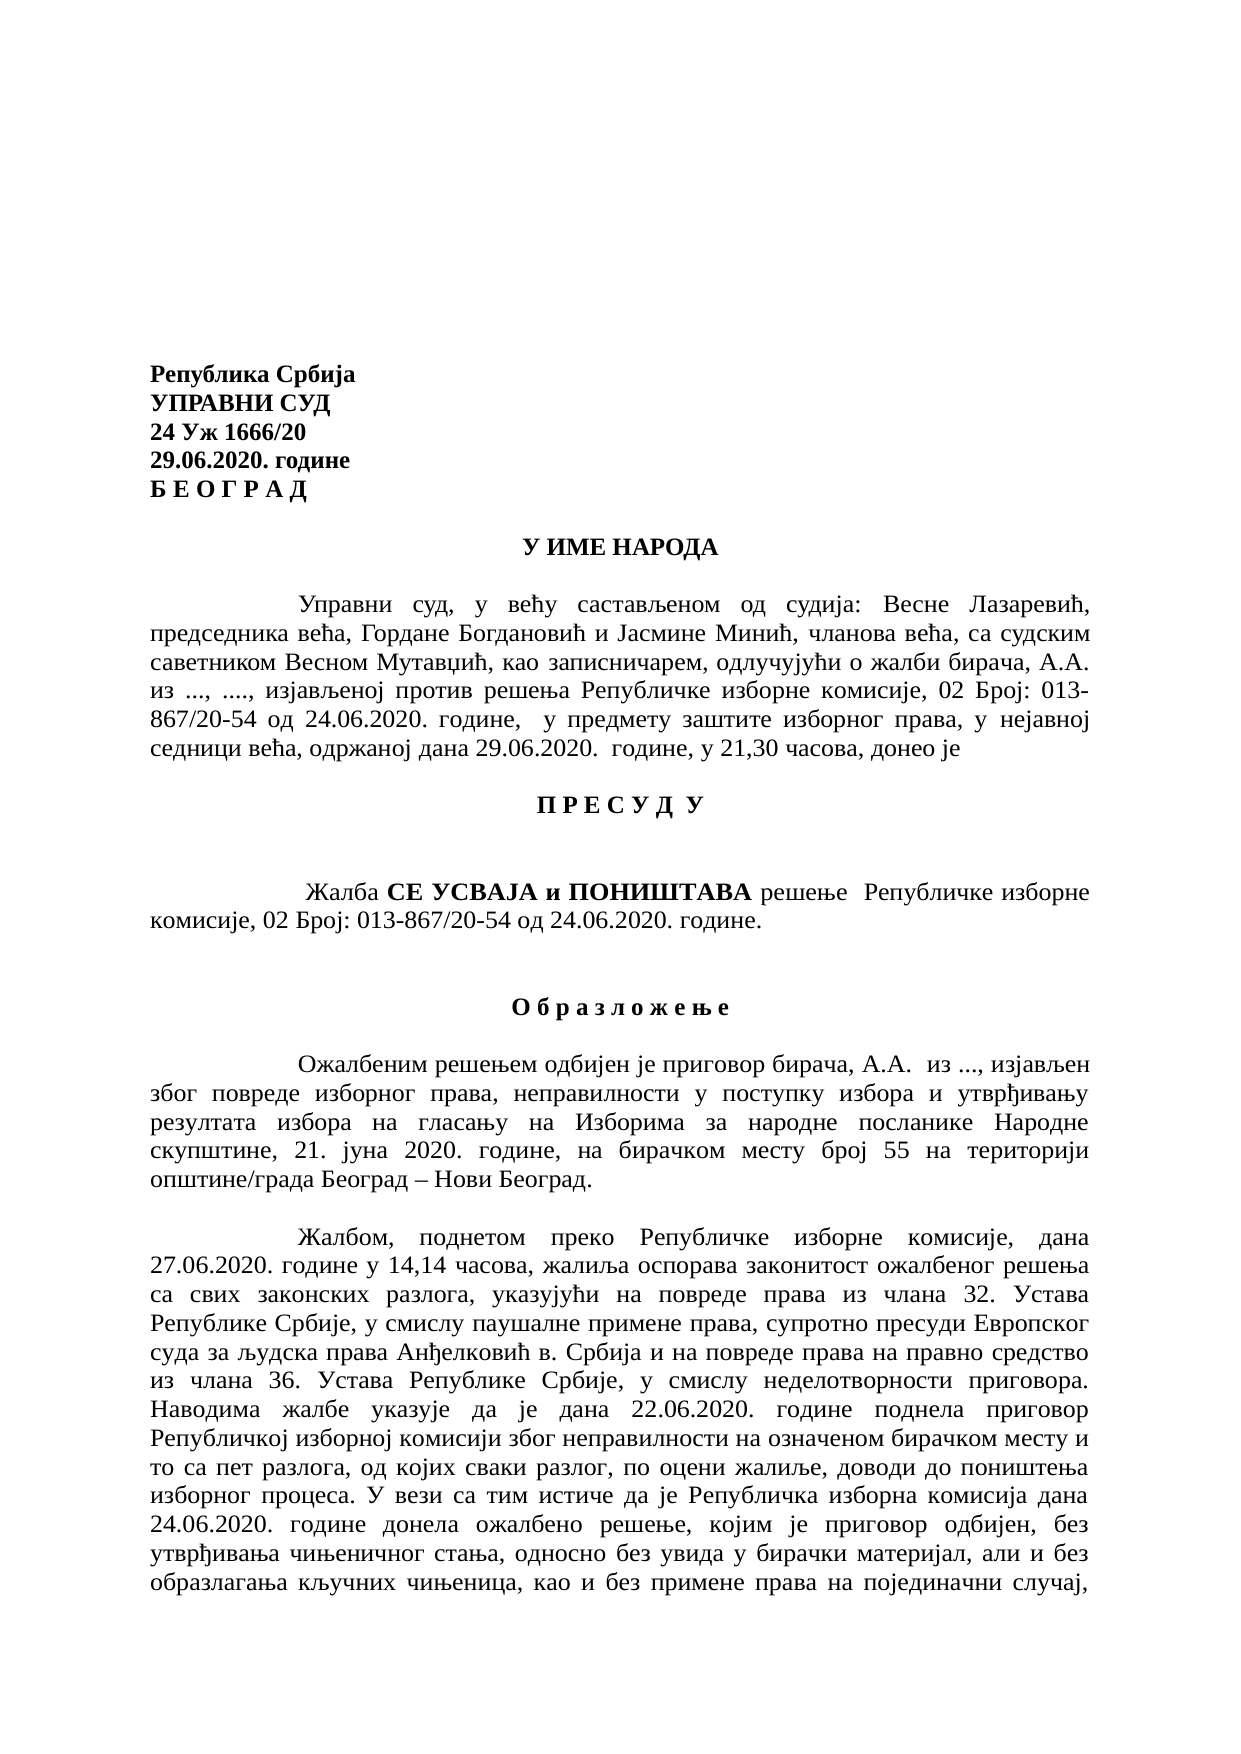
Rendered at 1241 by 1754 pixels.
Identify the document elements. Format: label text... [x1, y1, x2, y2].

text Жалбом, поднетом преко Републичке изборне комисије, дана 27.06.2020. године у 14,14 часова, жалиља оспорава законитост ожалбеног решења са свих законских разлога, указујући на повреде права из члана 32. Устава Републике Србије, у смислу паушалне примене права, супротно пресуди Европског суда за људска права Анђелковић в. Србија и на повреде права на правно средство из члана 36. Устава Републике Србије, у смислу неделотворности приговора. Наводима жалбе указује да је дана 22.06.2020. године поднела приговор Републичкој изборној комисији због неправилности на означеном бирачком месту и то са пет разлога, од којих сваки разлог, по оцени жалиље, доводи до поништења изборног процеса. У вези са тим истиче да је Републичка изборна комисија дана 24.06.2020. године донела ожалбено решење, којим је приговор одбијен, без утврђивања чињеничног стања, односно без увида у бирачки материјал, али и без образлагања кључних чињеница, као и без примене права на појединачни случај, [150, 1222, 1090, 1595]
text Ожалбеним решењем одбијен је приговор бирача, A.A. из ..., изјављен због повреде изборног права, неправилности у поступку избора и утврђивању резултата избора на гласању на Изборима за народне посланике Народне скупштине, 21. јуна 2020. године, на бирачком месту број 55 на територији општине/града Београд – Нови Београд. [150, 1049, 1090, 1193]
text Управни суд, у већу састављеном од судија: Весне Лазаревић, председника већа, Гордане Богдановић и Јасмине Минић, чланова већа, са судским саветником Весном Мутавџић, као записничарем, одлучујући о жалби бирача, A.A. из ..., ...., изјављеној против решења Републичке изборне комисије, 02 Број: 013-867/20-54 од 24.06.2020. године, у предмету заштите изборног права, у нејавној седници већа, одржаној дана 29.06.2020. године, у 21,30 часова, донео је [150, 589, 1090, 762]
text О б р а з л о ж е њ е [150, 992, 1090, 1020]
text П Р Е С У Д У [150, 790, 1090, 819]
text 24 Уж 1666/20 [150, 417, 1090, 445]
text У ИМЕ НАРОДА [150, 532, 1090, 560]
text УПРАВНИ СУД [150, 388, 1090, 417]
text Б Е О Г Р А Д [150, 474, 1090, 503]
text Жалба СЕ УСВАЈА и ПОНИШТАВА решење Републичке изборне комисије, 02 Број: 013-867/20-54 од 24.06.2020. године. [150, 877, 1090, 934]
text Република Србија [150, 148, 1090, 388]
text 29.06.2020. године [150, 445, 1090, 474]
